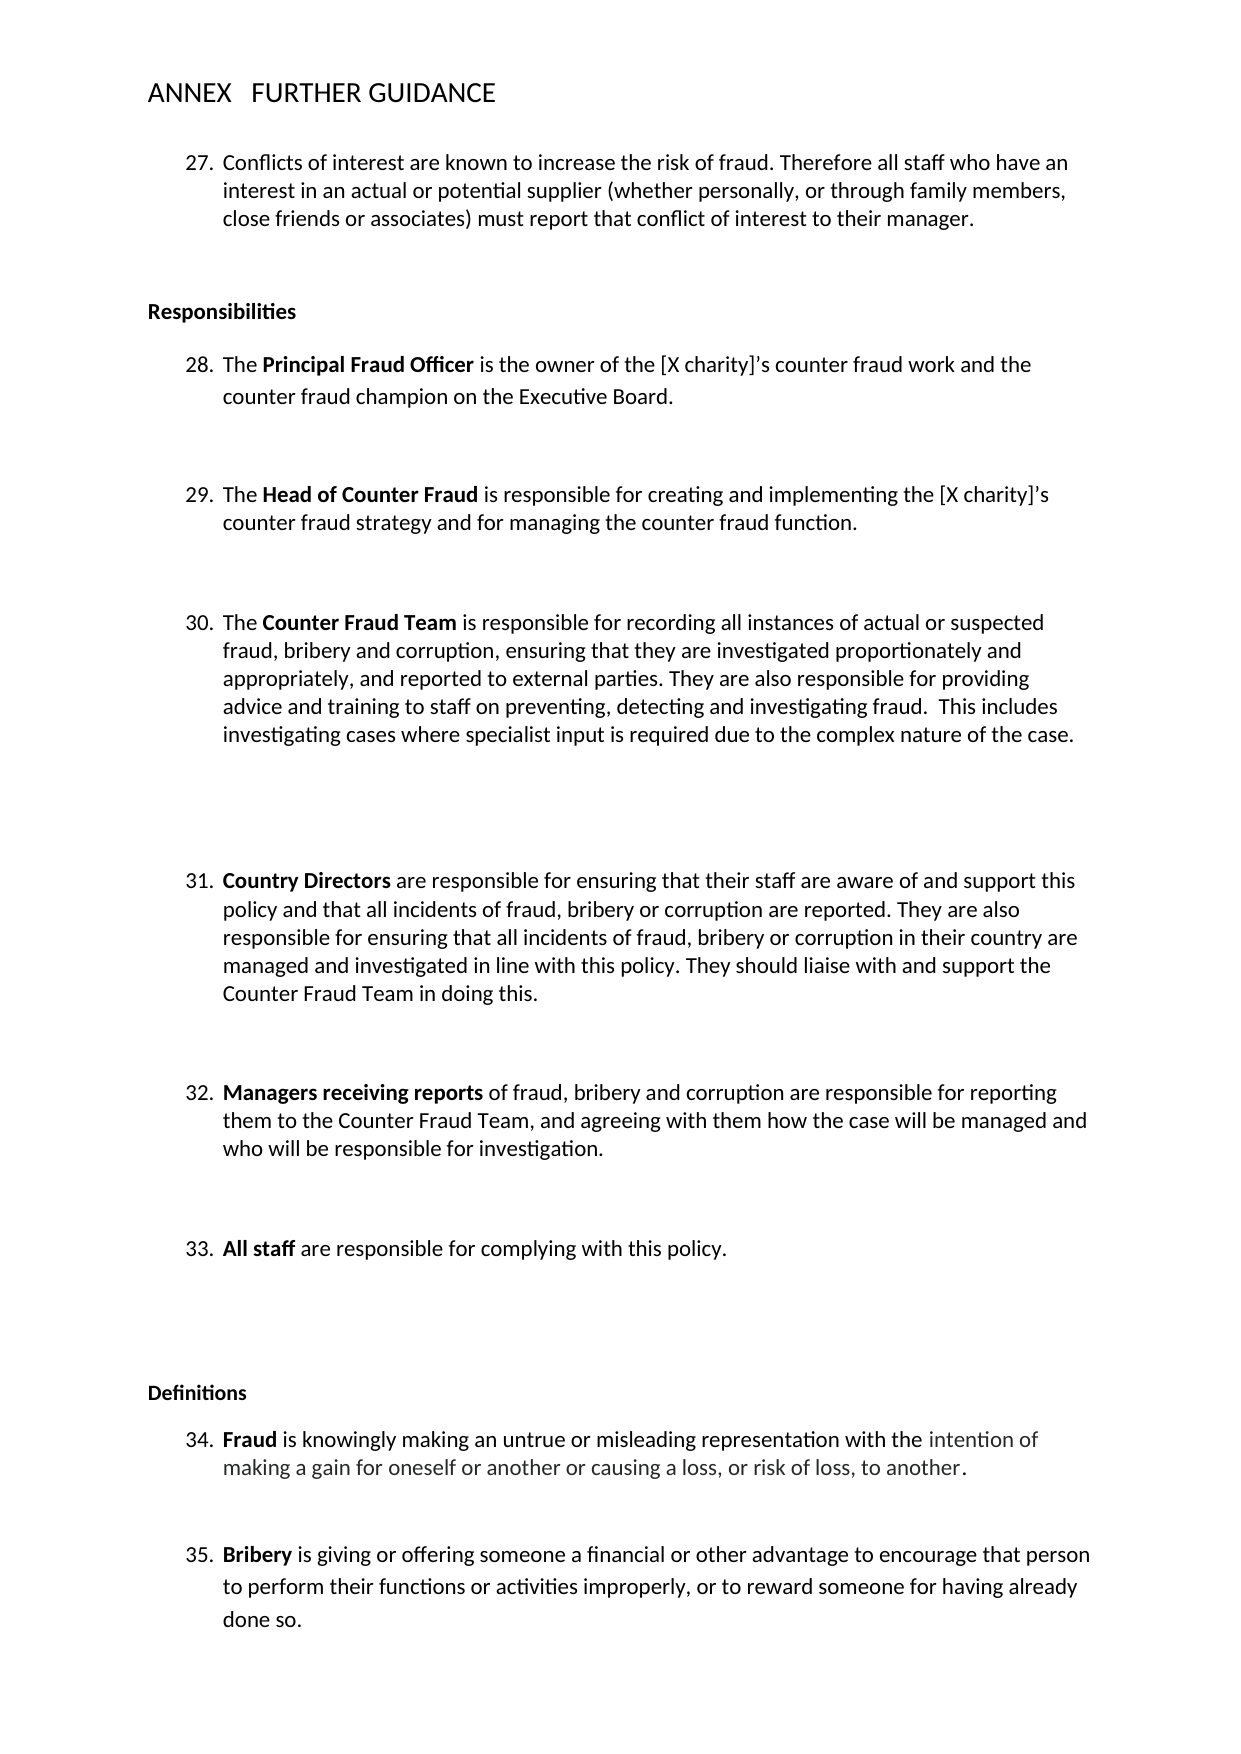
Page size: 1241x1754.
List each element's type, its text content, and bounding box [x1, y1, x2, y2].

list The Counter Fraud Team is responsible for recording all instances of actual or suspected fraud, bribery and corruption, ensuring that they are investigated proportionately and appropriately, and reported to external parties. They are also responsible for providing advice and training to staff on preventing, detecting and investigating fraud. This includes investigating cases where specialist input is required due to the complex nature of the case. [185, 608, 1092, 748]
list Conflicts of interest are known to increase the risk of fraud. Therefore all staff who have an interest in an actual or potential supplier (whether personally, or through family members, close friends or associates) must report that conflict of interest to their manager. [185, 148, 1092, 232]
list Fraud is knowingly making an untrue or misleading representation with the intention of making a gain for oneself or another or causing a loss, or risk of loss, to another. [185, 1425, 1092, 1481]
list The Principal Fraud Officer is the owner of the [X charity]’s counter fraud work and the counter fraud champion on the Executive Board. [185, 350, 1092, 411]
list All staff are responsible for complying with this policy. [185, 1234, 1092, 1262]
list Bribery is giving or offering someone a financial or other advantage to encourage that person to perform their functions or activities improperly, or to reward someone for having already done so. [185, 1540, 1092, 1633]
list Country Directors are responsible for ensuring that their staff are aware of and support this policy and that all incidents of fraud, bribery or corruption are reported. They are also responsible for ensuring that all incidents of fraud, bribery or corruption in their country are managed and investigated in line with this policy. They should liaise with and support the Counter Fraud Team in doing this. [185, 867, 1092, 1007]
text Responsibilities [148, 297, 1092, 325]
list Managers receiving reports of fraud, bribery and corruption are responsible for reporting them to the Counter Fraud Team, and agreeing with them how the case will be managed and who will be responsible for investigation. [185, 1078, 1092, 1163]
text Definitions [148, 1379, 1092, 1406]
list The Head of Counter Fraud is responsible for creating and implementing the [X charity]’s counter fraud strategy and for managing the counter fraud function. [185, 480, 1092, 536]
